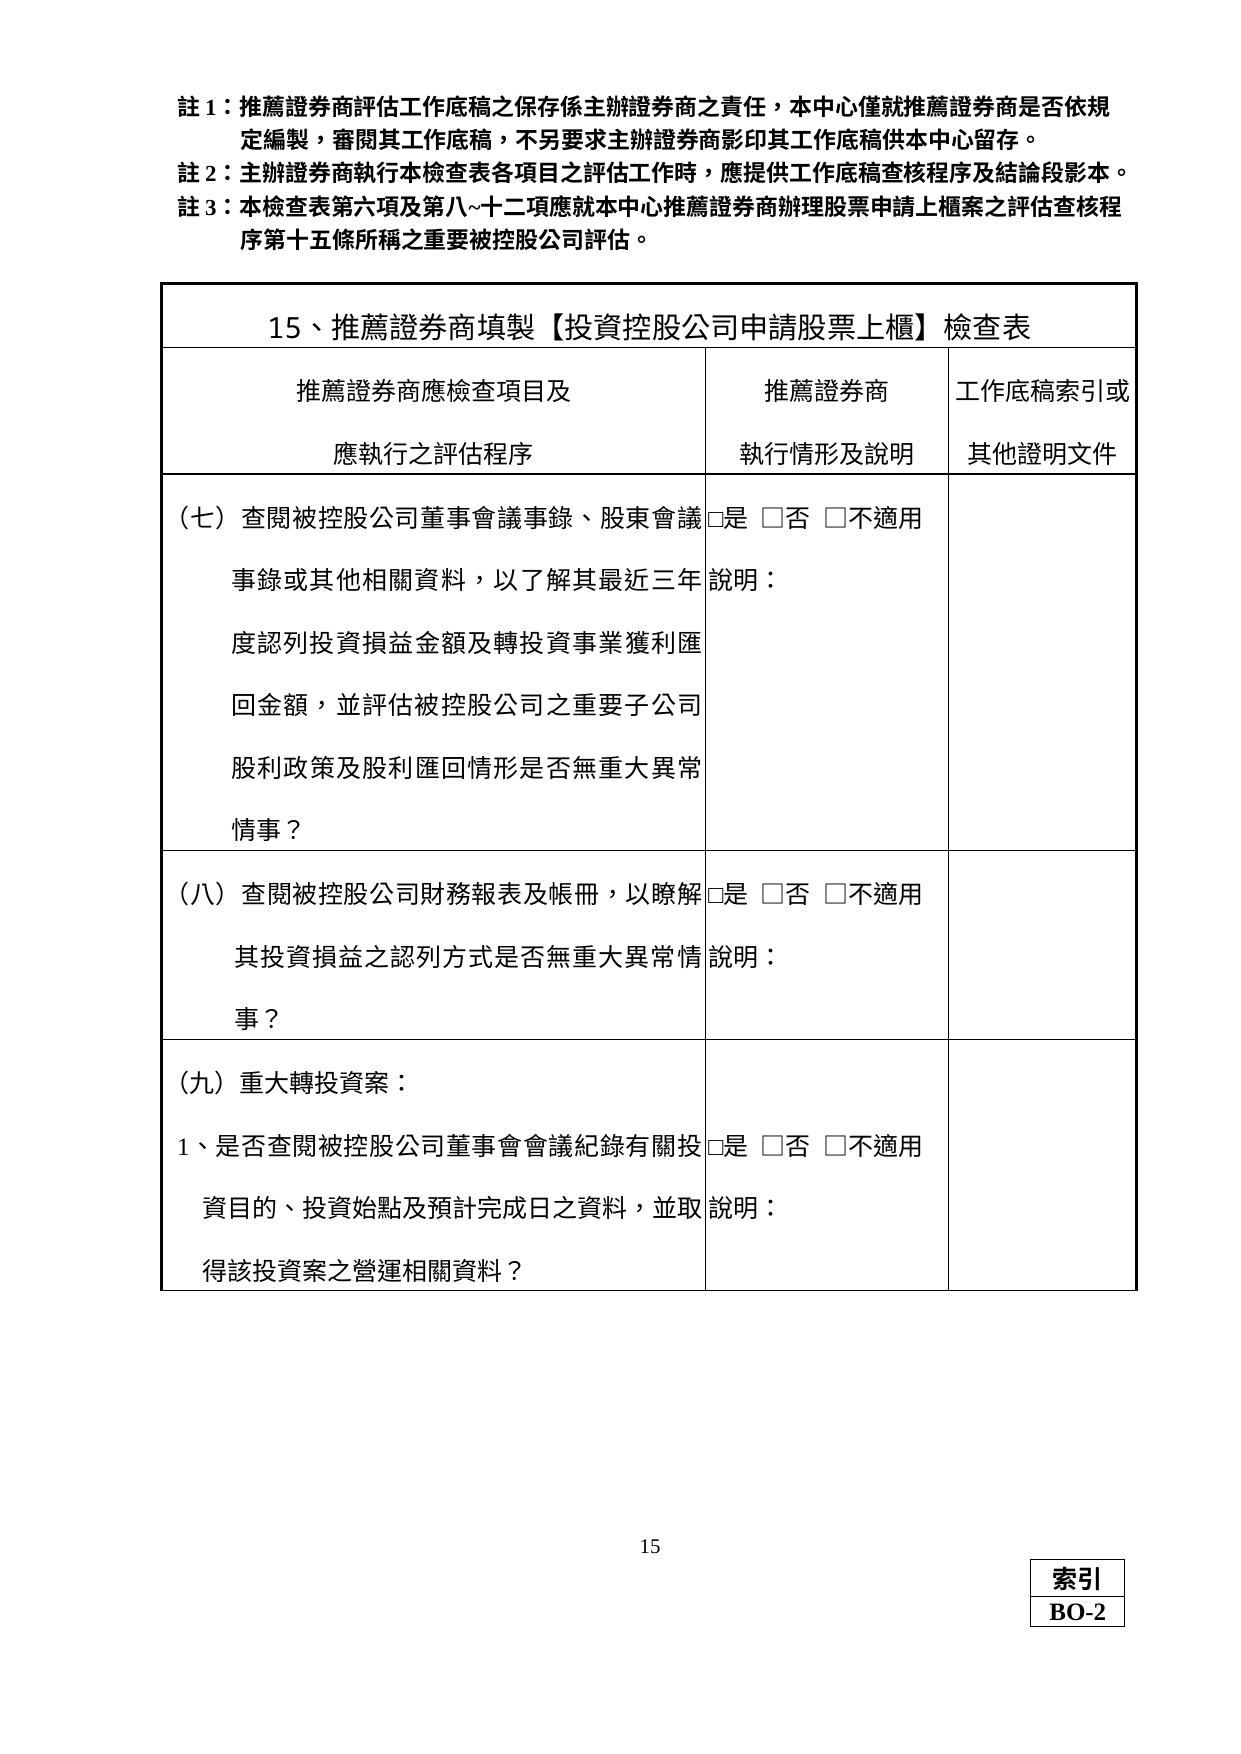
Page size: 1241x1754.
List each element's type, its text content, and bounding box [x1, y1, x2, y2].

table_cell □是 □否 □不適用 說明： [706, 1040, 948, 1290]
table_cell □是 □否 □不適用 說明： [706, 475, 948, 850]
table_cell [949, 475, 1135, 850]
table_cell [949, 1040, 1135, 1290]
table_cell □是 □否 □不適用 說明： [706, 851, 948, 1039]
table_cell 推薦證券商 執行情形及說明 [706, 348, 948, 473]
table_cell 工作底稿索引或 其他證明文件 [949, 348, 1135, 473]
table_cell 推薦證券商應檢查項目及 應執行之評估程序 [163, 348, 705, 473]
table_header 15、推薦證券商填製【投資控股公司申請股票上櫃】檢查表 [163, 285, 1135, 347]
table_cell （八）查閱被控股公司財務報表及帳冊，以瞭解其投資損益之認列方式是否無重大異常情事？ [163, 851, 705, 1039]
table_cell [949, 851, 1135, 1039]
table_cell （九）重大轉投資案： 1、是否查閱被控股公司董事會會議紀錄有關投資目的、投資始點及預計完成日之資料，並取得該投資案之營運相關資料？ [163, 1040, 705, 1290]
table_cell （七）查閱被控股公司董事會議事錄、股東會議事錄或其他相關資料，以了解其最近三年度認列投資損益金額及轉投資事業獲利匯回金額，並評估被控股公司之重要子公司股利政策及股利匯回情形是否無重大異常情事？ [163, 475, 705, 850]
